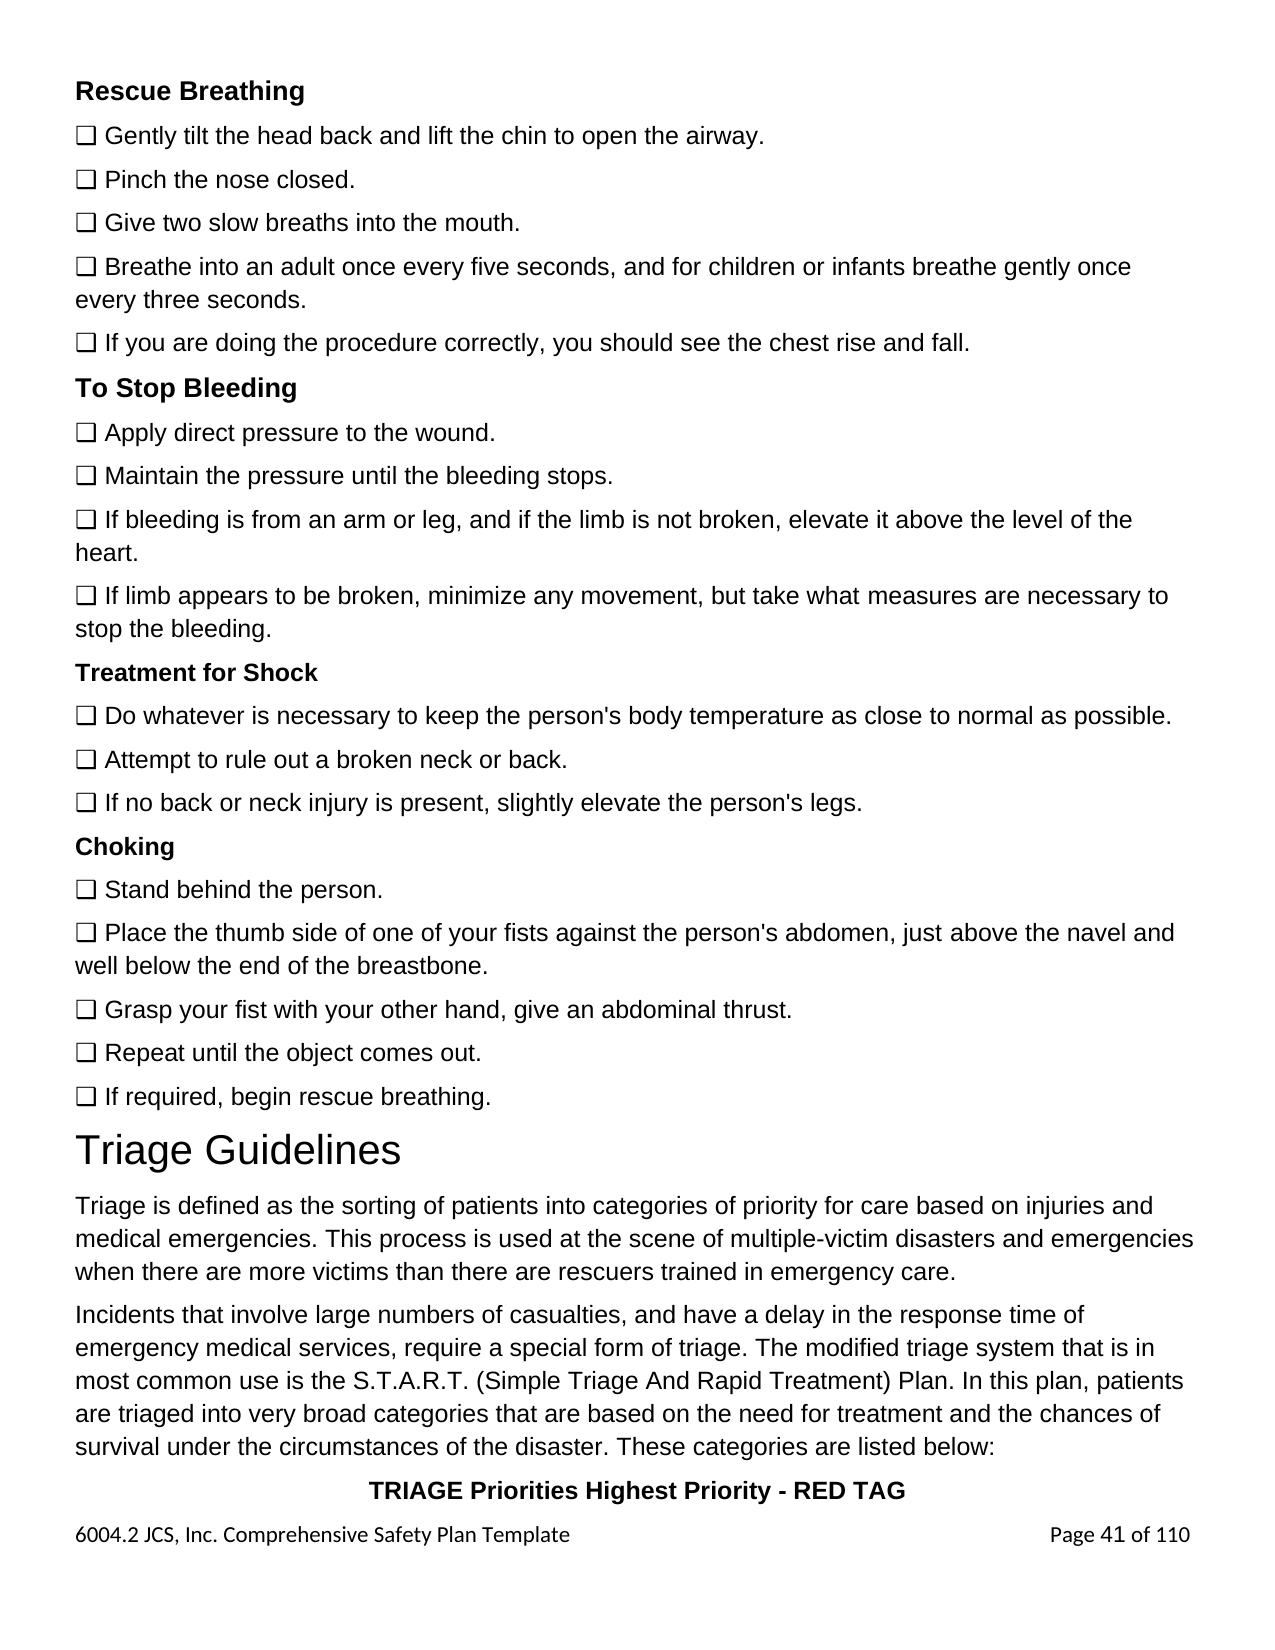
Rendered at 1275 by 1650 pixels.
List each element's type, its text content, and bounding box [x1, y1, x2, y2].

text TRIAGE Priorities Highest Priority - RED TAG [75, 1476, 1200, 1504]
text ❑ Attempt to rule out a broken neck or back. [75, 744, 1200, 773]
text ❑ Place the thumb side of one of your fists against the person's abdomen, just above the navel and well below the end of the breastbone. [75, 918, 1200, 980]
text Treatment for Shock [75, 658, 1200, 686]
text ❑ Maintain the pressure until the bleeding stops. [75, 461, 1200, 490]
text Choking [75, 831, 1200, 860]
text ❑ Do whatever is necessary to keep the person's body temperature as close to normal as possible. [75, 701, 1200, 730]
text Triage is defined as the sorting of patients into categories of priority for care based on injuries and medical emergencies. This process is used at the scene of multiple-victim disasters and emergencies when there are more victims than there are rescuers trained in emergency care. [75, 1191, 1200, 1285]
text ❑ If required, begin rescue breathing. [75, 1082, 1200, 1110]
text ❑ Stand behind the person. [75, 875, 1200, 904]
text ❑ If you are doing the procedure correctly, you should see the chest rise and fall. [75, 328, 1200, 357]
text Triage Guidelines [75, 1125, 1200, 1173]
text Incidents that involve large numbers of casualties, and have a delay in the response time of emergency medical services, require a special form of triage. The modified triage system that is in most common use is the S.T.A.R.T. (Simple Triage And Rapid Treatment) Plan. In this plan, patients are triaged into very broad categories that are based on the need for treatment and the chances of survival under the circumstances of the disaster. These categories are listed below: [75, 1300, 1200, 1461]
text ❑ If no back or neck injury is present, slightly elevate the person's legs. [75, 788, 1200, 817]
text ❑ Pinch the nose closed. [75, 165, 1200, 193]
text ❑ Breathe into an adult once every five seconds, and for children or infants breathe gently once every three seconds. [75, 252, 1200, 313]
text ❑ Repeat until the object comes out. [75, 1038, 1200, 1067]
text ❑ If bleeding is from an arm or leg, and if the limb is not broken, elevate it above the level of the heart. [75, 505, 1200, 567]
text Rescue Breathing [75, 75, 1200, 106]
text ❑ Give two slow breaths into the mouth. [75, 208, 1200, 237]
text ❑ Gently tilt the head back and lift the chin to open the airway. [75, 121, 1200, 150]
text ❑ If limb appears to be broken, minimize any movement, but take what measures are necessary to stop the bleeding. [75, 581, 1200, 643]
text ❑ Grasp your fist with your other hand, give an abdominal thrust. [75, 995, 1200, 1023]
text ❑ Apply direct pressure to the wound. [75, 418, 1200, 447]
text To Stop Bleeding [75, 372, 1200, 403]
